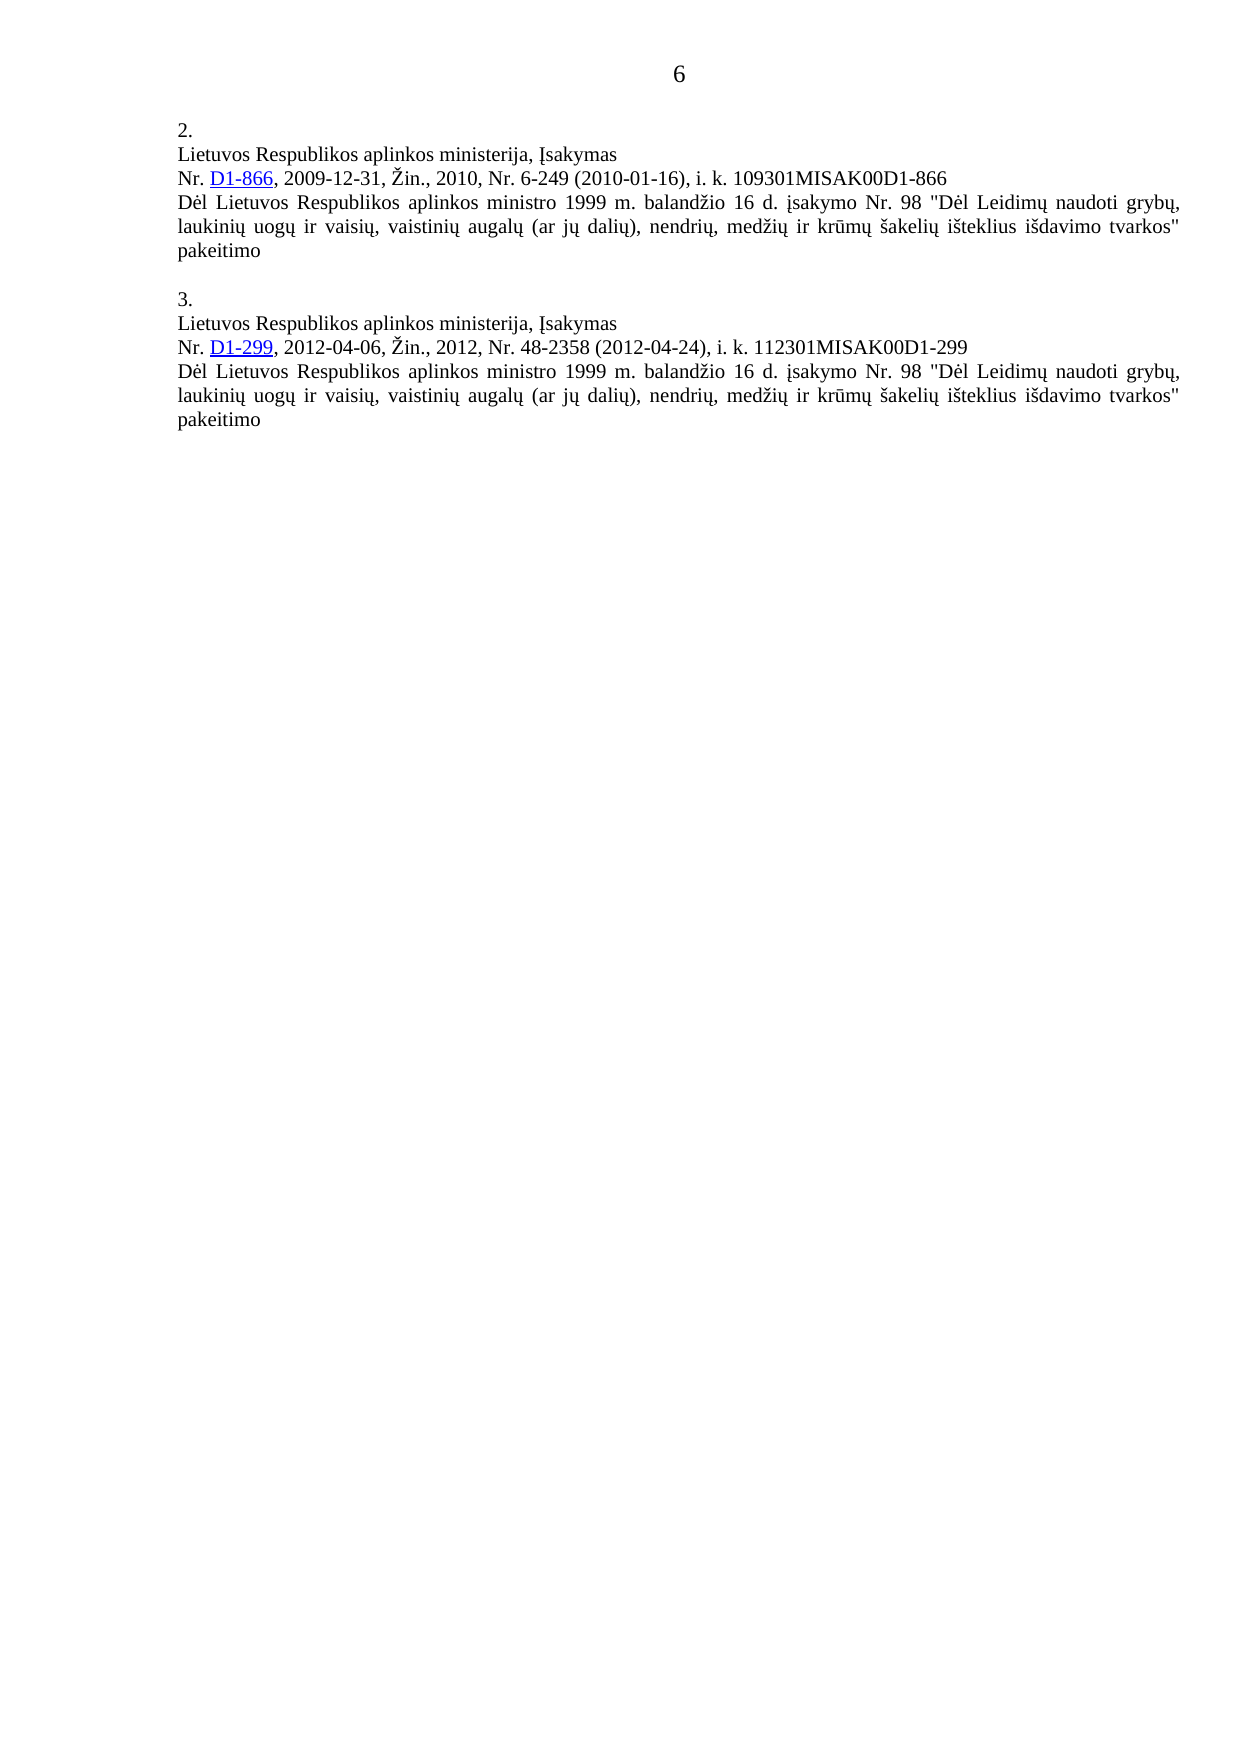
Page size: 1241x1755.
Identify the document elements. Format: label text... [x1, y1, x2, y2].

text Lietuvos Respublikos aplinkos ministerija, Įsakymas [177, 311, 1181, 335]
text Dėl Lietuvos Respublikos aplinkos ministro 1999 m. balandžio 16 d. įsakymo Nr. 98 "Dėl Leidimų naudoti grybų, laukinių uogų ir vaisių, vaistinių augalų (ar jų dalių), nendrių, medžių ir krūmų šakelių išteklius išdavimo tvarkos" pakeitimo [177, 359, 1181, 431]
text Dėl Lietuvos Respublikos aplinkos ministro 1999 m. balandžio 16 d. įsakymo Nr. 98 "Dėl Leidimų naudoti grybų, laukinių uogų ir vaisių, vaistinių augalų (ar jų dalių), nendrių, medžių ir krūmų šakelių išteklius išdavimo tvarkos" pakeitimo [177, 190, 1181, 262]
text Nr. D1-866, 2009-12-31, Žin., 2010, Nr. 6-249 (2010-01-16), i. k. 109301MISAK00D1-866 [177, 166, 1181, 190]
text 2. [177, 118, 1181, 142]
text Nr. D1-299, 2012-04-06, Žin., 2012, Nr. 48-2358 (2012-04-24), i. k. 112301MISAK00D1-299 [177, 335, 1181, 359]
text 3. [177, 287, 1181, 311]
text Lietuvos Respublikos aplinkos ministerija, Įsakymas [177, 142, 1181, 166]
